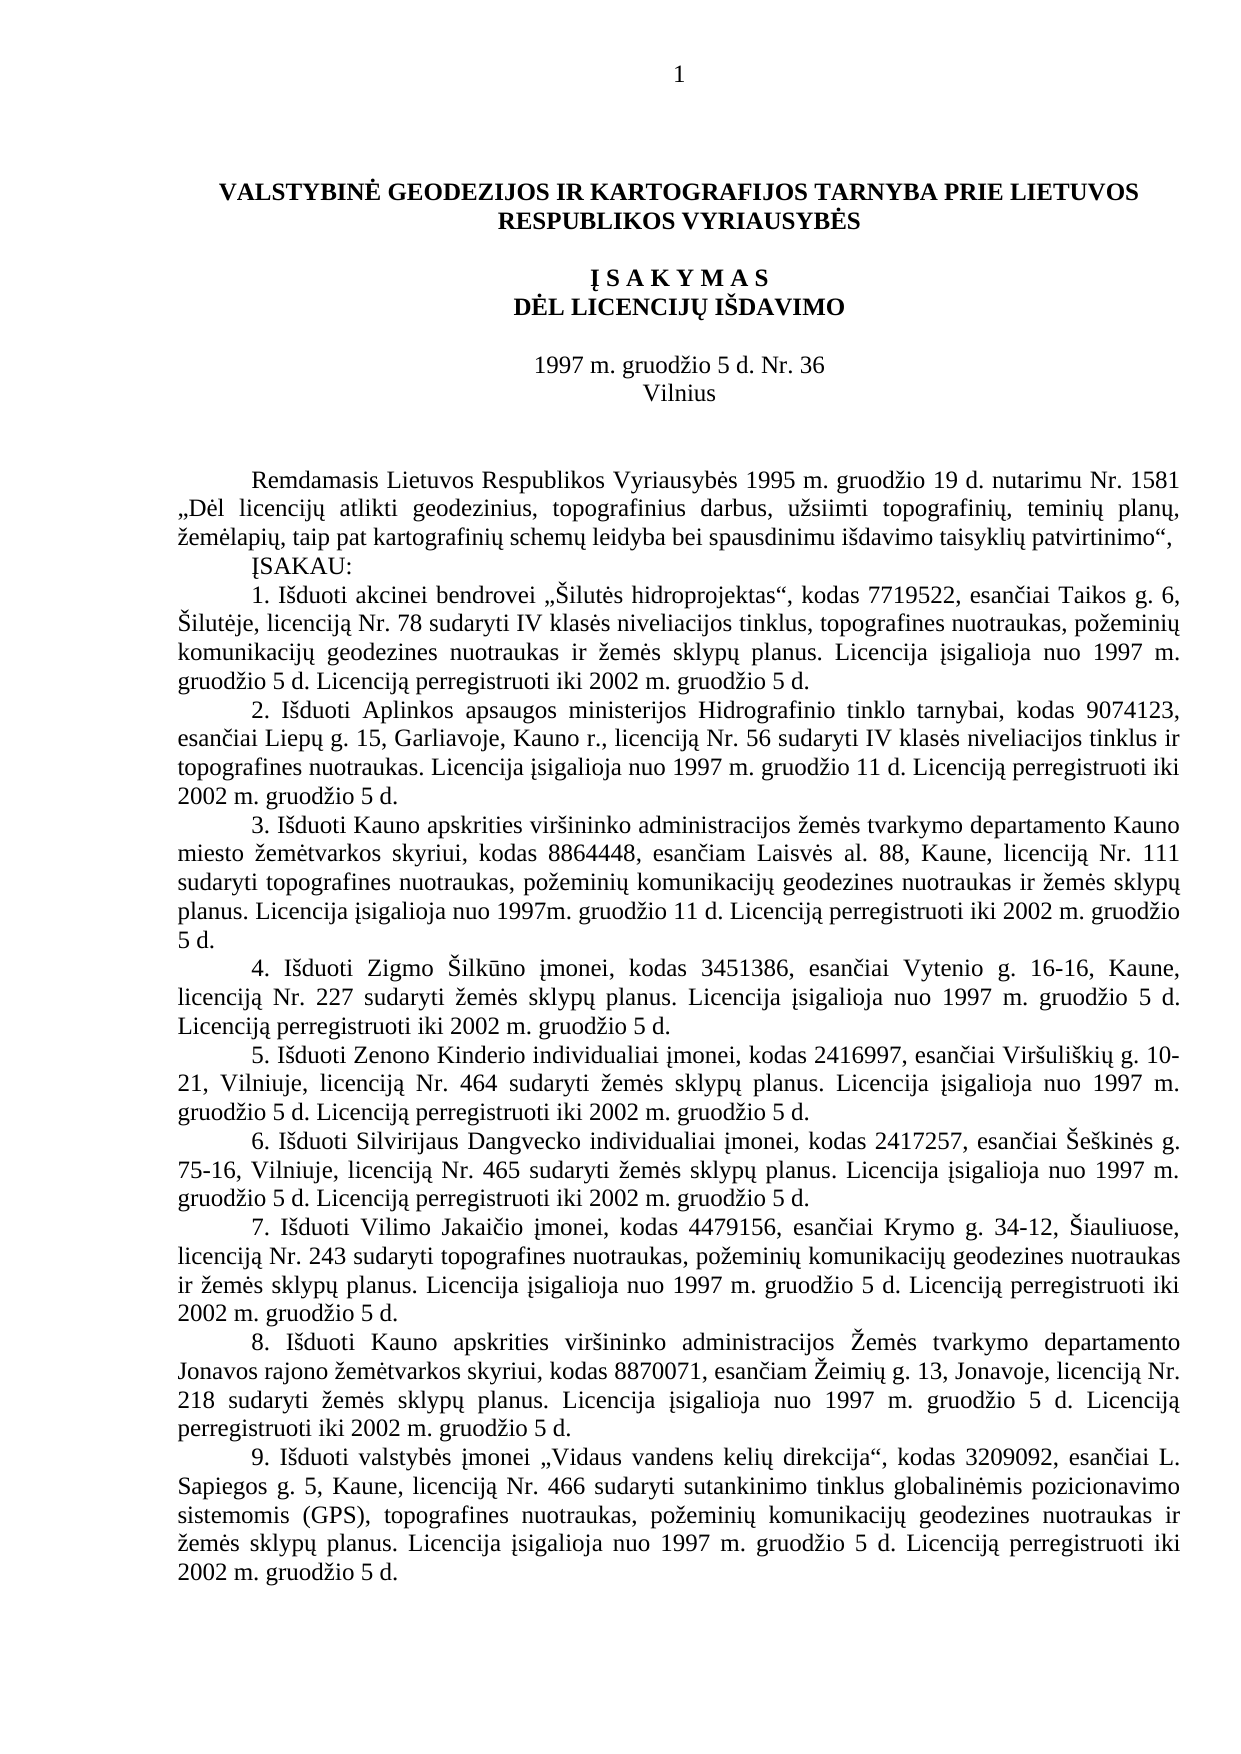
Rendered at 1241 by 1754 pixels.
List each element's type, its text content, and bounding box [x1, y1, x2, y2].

text 1997 m. gruodžio 5 d. Nr. 36 [177, 350, 1181, 378]
text 1. Išduoti akcinei bendrovei „Šilutės hidroprojektas“, kodas 7719522, esančiai Taikos g. 6, Šilutėje, licenciją Nr. 78 sudaryti IV klasės niveliacijos tinklus, topografines nuotraukas, požeminių komunikacijų geodezines nuotraukas ir žemės sklypų planus. Licencija įsigalioja nuo 1997 m. gruodžio 5 d. Licenciją perregistruoti iki 2002 m. gruodžio 5 d. [177, 580, 1181, 695]
text Remdamasis Lietuvos Respublikos Vyriausybės 1995 m. gruodžio 19 d. nutarimu Nr. 1581 „Dėl licencijų atlikti geodezinius, topografinius darbus, užsiimti topografinių, teminių planų, žemėlapių, taip pat kartografinių schemų leidyba bei spausdinimu išdavimo taisyklių patvirtinimo“, [177, 465, 1181, 551]
text 7. Išduoti Vilimo Jakaičio įmonei, kodas 4479156, esančiai Krymo g. 34-12, Šiauliuose, licenciją Nr. 243 sudaryti topografines nuotraukas, požeminių komunikacijų geodezines nuotraukas ir žemės sklypų planus. Licencija įsigalioja nuo 1997 m. gruodžio 5 d. Licenciją perregistruoti iki 2002 m. gruodžio 5 d. [177, 1212, 1181, 1327]
text 8. Išduoti Kauno apskrities viršininko administracijos Žemės tvarkymo departamento Jonavos rajono žemėtvarkos skyriui, kodas 8870071, esančiam Žeimių g. 13, Jonavoje, licenciją Nr. 218 sudaryti žemės sklypų planus. Licencija įsigalioja nuo 1997 m. gruodžio 5 d. Licenciją perregistruoti iki 2002 m. gruodžio 5 d. [177, 1327, 1181, 1442]
text 9. Išduoti valstybės įmonei „Vidaus vandens kelių direkcija“, kodas 3209092, esančiai L. Sapiegos g. 5, Kaune, licenciją Nr. 466 sudaryti sutankinimo tinklus globalinėmis pozicionavimo sistemomis (GPS), topografines nuotraukas, požeminių komunikacijų geodezines nuotraukas ir žemės sklypų planus. Licencija įsigalioja nuo 1997 m. gruodžio 5 d. Licenciją perregistruoti iki 2002 m. gruodžio 5 d. [177, 1442, 1181, 1586]
text Į S A K Y M A S [177, 263, 1181, 292]
text DĖL LICENCIJŲ IŠDAVIMO [177, 292, 1181, 321]
text 2. Išduoti Aplinkos apsaugos ministerijos Hidrografinio tinklo tarnybai, kodas 9074123, esančiai Liepų g. 15, Garliavoje, Kauno r., licenciją Nr. 56 sudaryti IV klasės niveliacijos tinklus ir topografines nuotraukas. Licencija įsigalioja nuo 1997 m. gruodžio 11 d. Licenciją perregistruoti iki 2002 m. gruodžio 5 d. [177, 695, 1181, 810]
text ĮSAKAU: [177, 551, 1181, 580]
text 4. Išduoti Zigmo Šilkūno įmonei, kodas 3451386, esančiai Vytenio g. 16-16, Kaune, licenciją Nr. 227 sudaryti žemės sklypų planus. Licencija įsigalioja nuo 1997 m. gruodžio 5 d. Licenciją perregistruoti iki 2002 m. gruodžio 5 d. [177, 953, 1181, 1040]
text 3. Išduoti Kauno apskrities viršininko administracijos žemės tvarkymo departamento Kauno miesto žemėtvarkos skyriui, kodas 8864448, esančiam Laisvės al. 88, Kaune, licenciją Nr. 111 sudaryti topografines nuotraukas, požeminių komunikacijų geodezines nuotraukas ir žemės sklypų planus. Licencija įsigalioja nuo 1997m. gruodžio 11 d. Licenciją perregistruoti iki 2002 m. gruodžio 5 d. [177, 810, 1181, 953]
text 6. Išduoti Silvirijaus Dangvecko individualiai įmonei, kodas 2417257, esančiai Šeškinės g. 75-16, Vilniuje, licenciją Nr. 465 sudaryti žemės sklypų planus. Licencija įsigalioja nuo 1997 m. gruodžio 5 d. Licenciją perregistruoti iki 2002 m. gruodžio 5 d. [177, 1126, 1181, 1212]
text VALSTYBINĖ GEODEZIJOS IR KARTOGRAFIJOS TARNYBA PRIE LIETUVOS RESPUBLIKOS VYRIAUSYBĖS [177, 177, 1181, 235]
text 5. Išduoti Zenono Kinderio individualiai įmonei, kodas 2416997, esančiai Viršuliškių g. 10-21, Vilniuje, licenciją Nr. 464 sudaryti žemės sklypų planus. Licencija įsigalioja nuo 1997 m. gruodžio 5 d. Licenciją perregistruoti iki 2002 m. gruodžio 5 d. [177, 1040, 1181, 1126]
text Vilnius [177, 378, 1181, 407]
